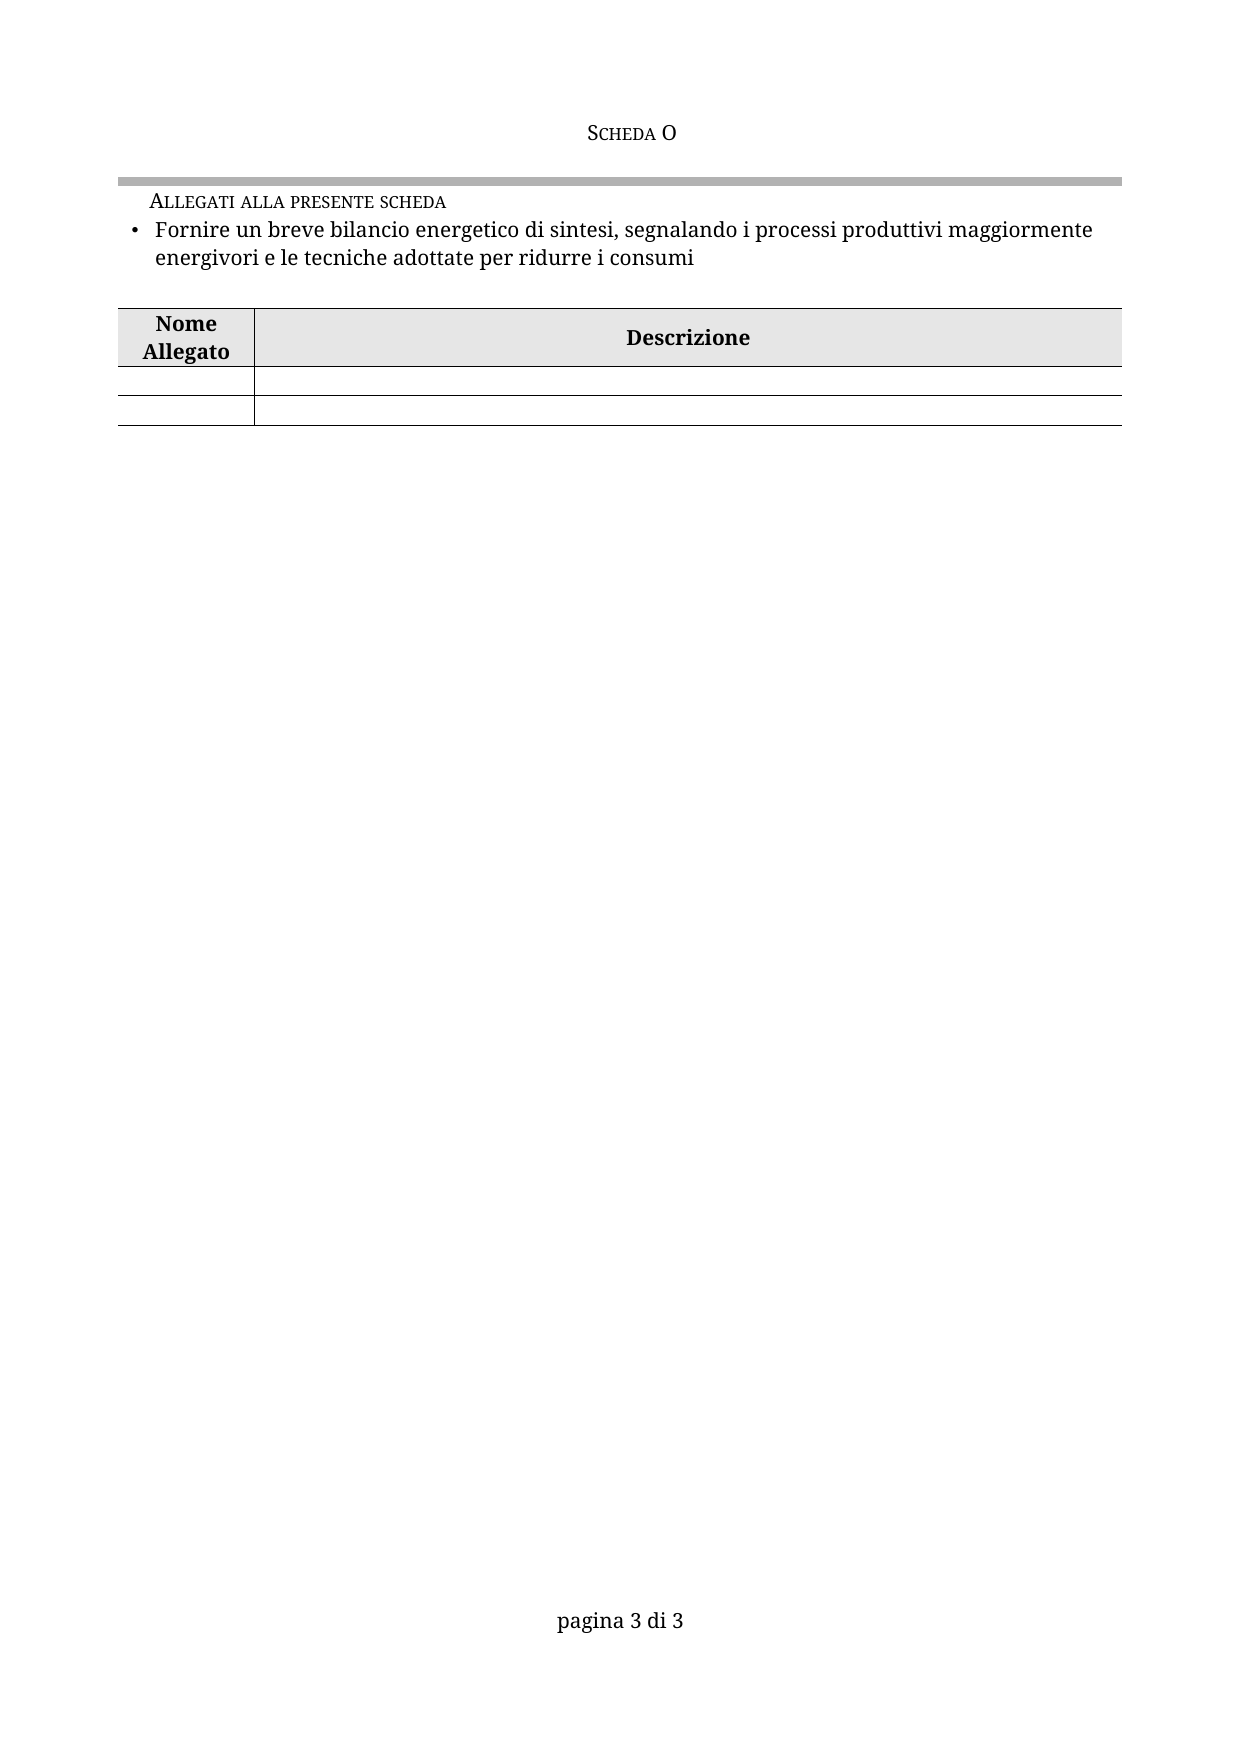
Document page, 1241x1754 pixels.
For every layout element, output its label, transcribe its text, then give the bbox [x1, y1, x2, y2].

table_cell [255, 367, 1122, 395]
table_cell [255, 396, 1122, 424]
table_cell [118, 396, 254, 424]
table_cell [118, 367, 254, 395]
table_header Allegati alla presente scheda [118, 186, 1122, 215]
table_cell Fornire un breve bilancio energetico di sintesi, segnalando i processi produttivi maggiormente energivori e le tecniche adottate per ridurre i consumi [118, 215, 1122, 272]
table_header Descrizione [255, 309, 1122, 366]
table_header Nome Allegato [118, 309, 254, 366]
